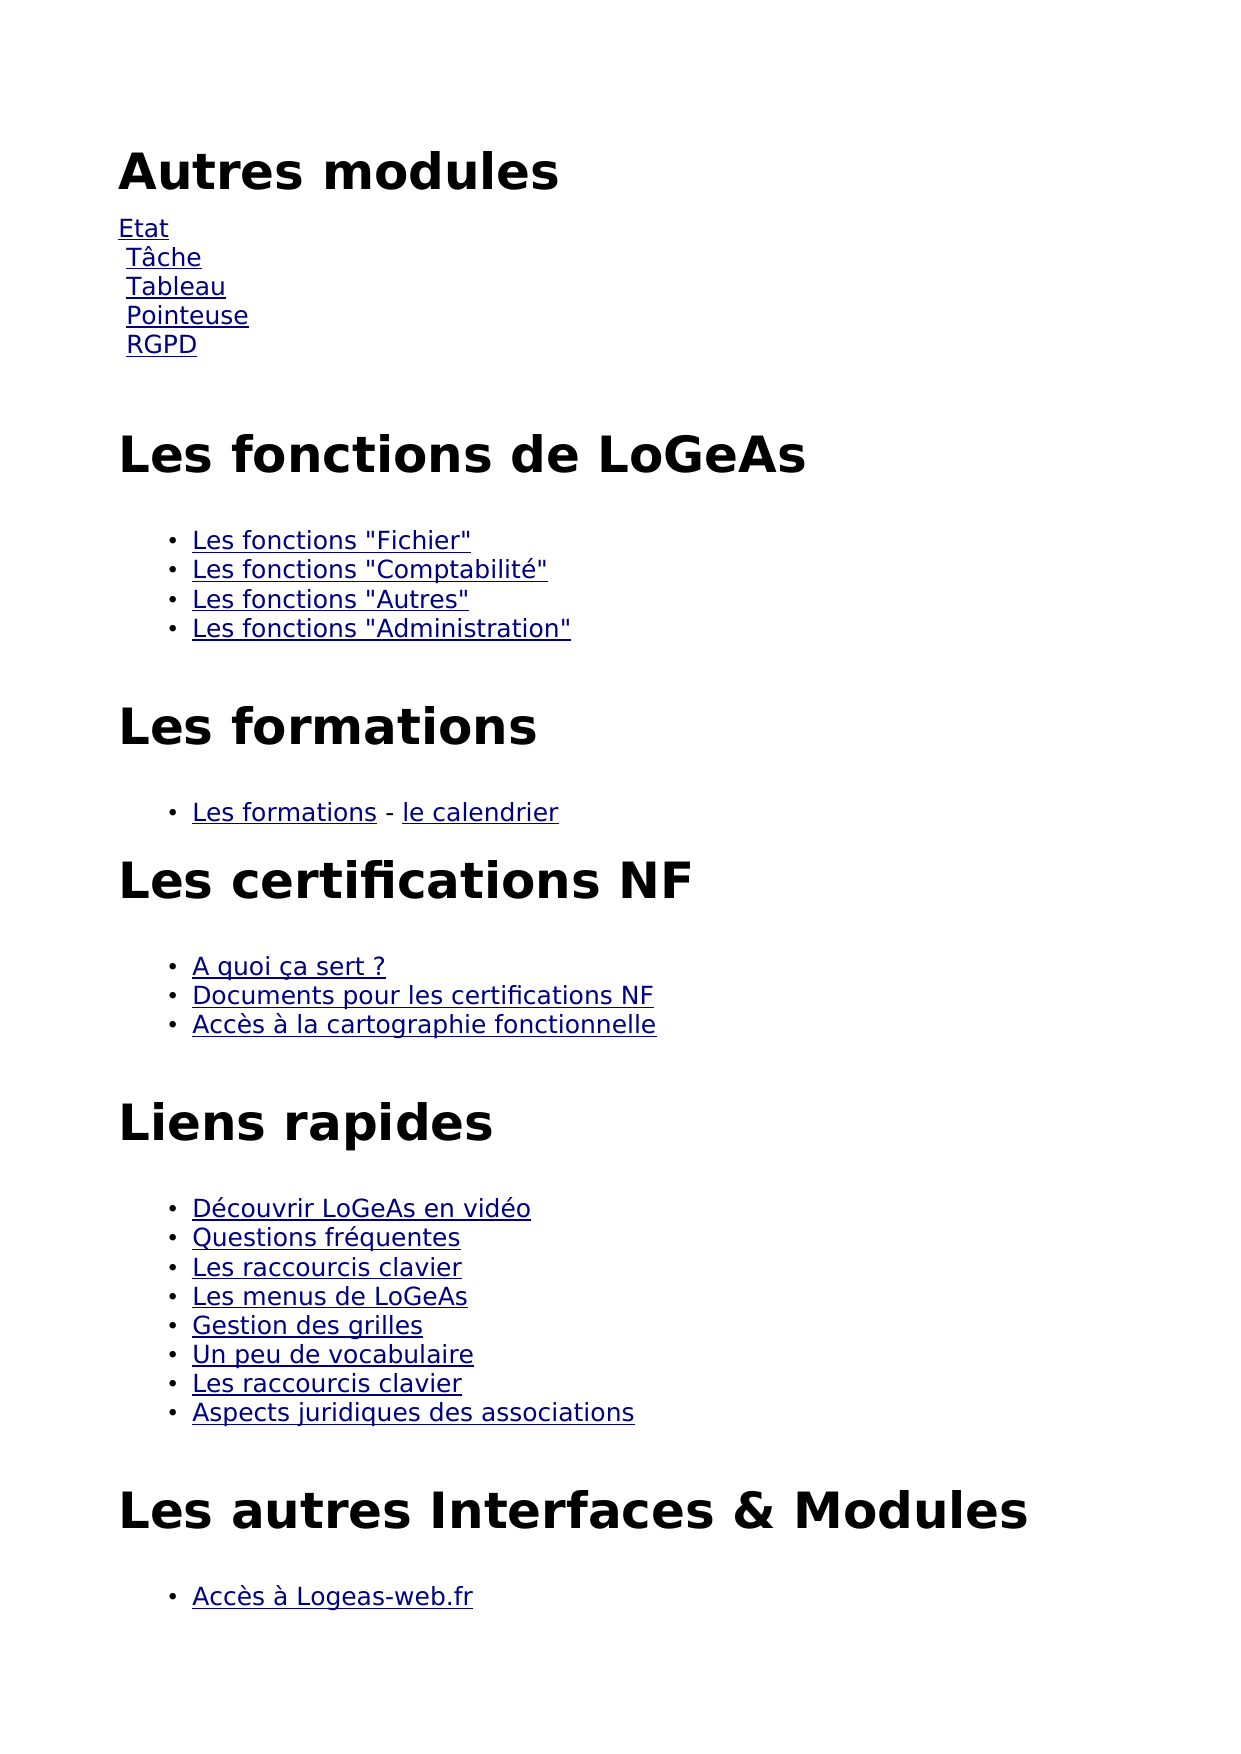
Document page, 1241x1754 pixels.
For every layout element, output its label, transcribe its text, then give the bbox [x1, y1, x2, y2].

list Accès à la cartographie fonctionnelle [177, 1011, 1122, 1040]
list Les raccourcis clavier [177, 1369, 1122, 1399]
subtitle Autres modules [118, 143, 1122, 201]
list Les formations - le calendrier [177, 798, 1122, 827]
subtitle Les formations [118, 698, 1122, 756]
list Les fonctions "Administration" [177, 614, 1122, 643]
subtitle Les fonctions de LoGeAs [118, 426, 1122, 484]
list Découvrir LoGeAs en vidéo [177, 1194, 1122, 1224]
list Questions fréquentes [177, 1224, 1122, 1253]
list Un peu de vocabulaire [177, 1340, 1122, 1369]
list Accès à Logeas-web.fr [177, 1582, 1122, 1612]
list A quoi ça sert ? [177, 952, 1122, 981]
list Aspects juridiques des associations [177, 1399, 1122, 1428]
list Les raccourcis clavier [177, 1253, 1122, 1282]
list Les fonctions "Autres" [177, 585, 1122, 614]
list Les fonctions "Fichier" [177, 527, 1122, 556]
list Gestion des grilles [177, 1311, 1122, 1340]
list Documents pour les certifications NF [177, 981, 1122, 1011]
subtitle Les autres Interfaces & Modules [118, 1482, 1122, 1541]
text Etat Tâche Tableau Pointeuse RGPD [118, 214, 1122, 389]
list Les menus de LoGeAs [177, 1282, 1122, 1311]
list Les fonctions "Comptabilité" [177, 556, 1122, 585]
subtitle Liens rapides [118, 1094, 1122, 1152]
subtitle Les certifications NF [118, 852, 1122, 910]
